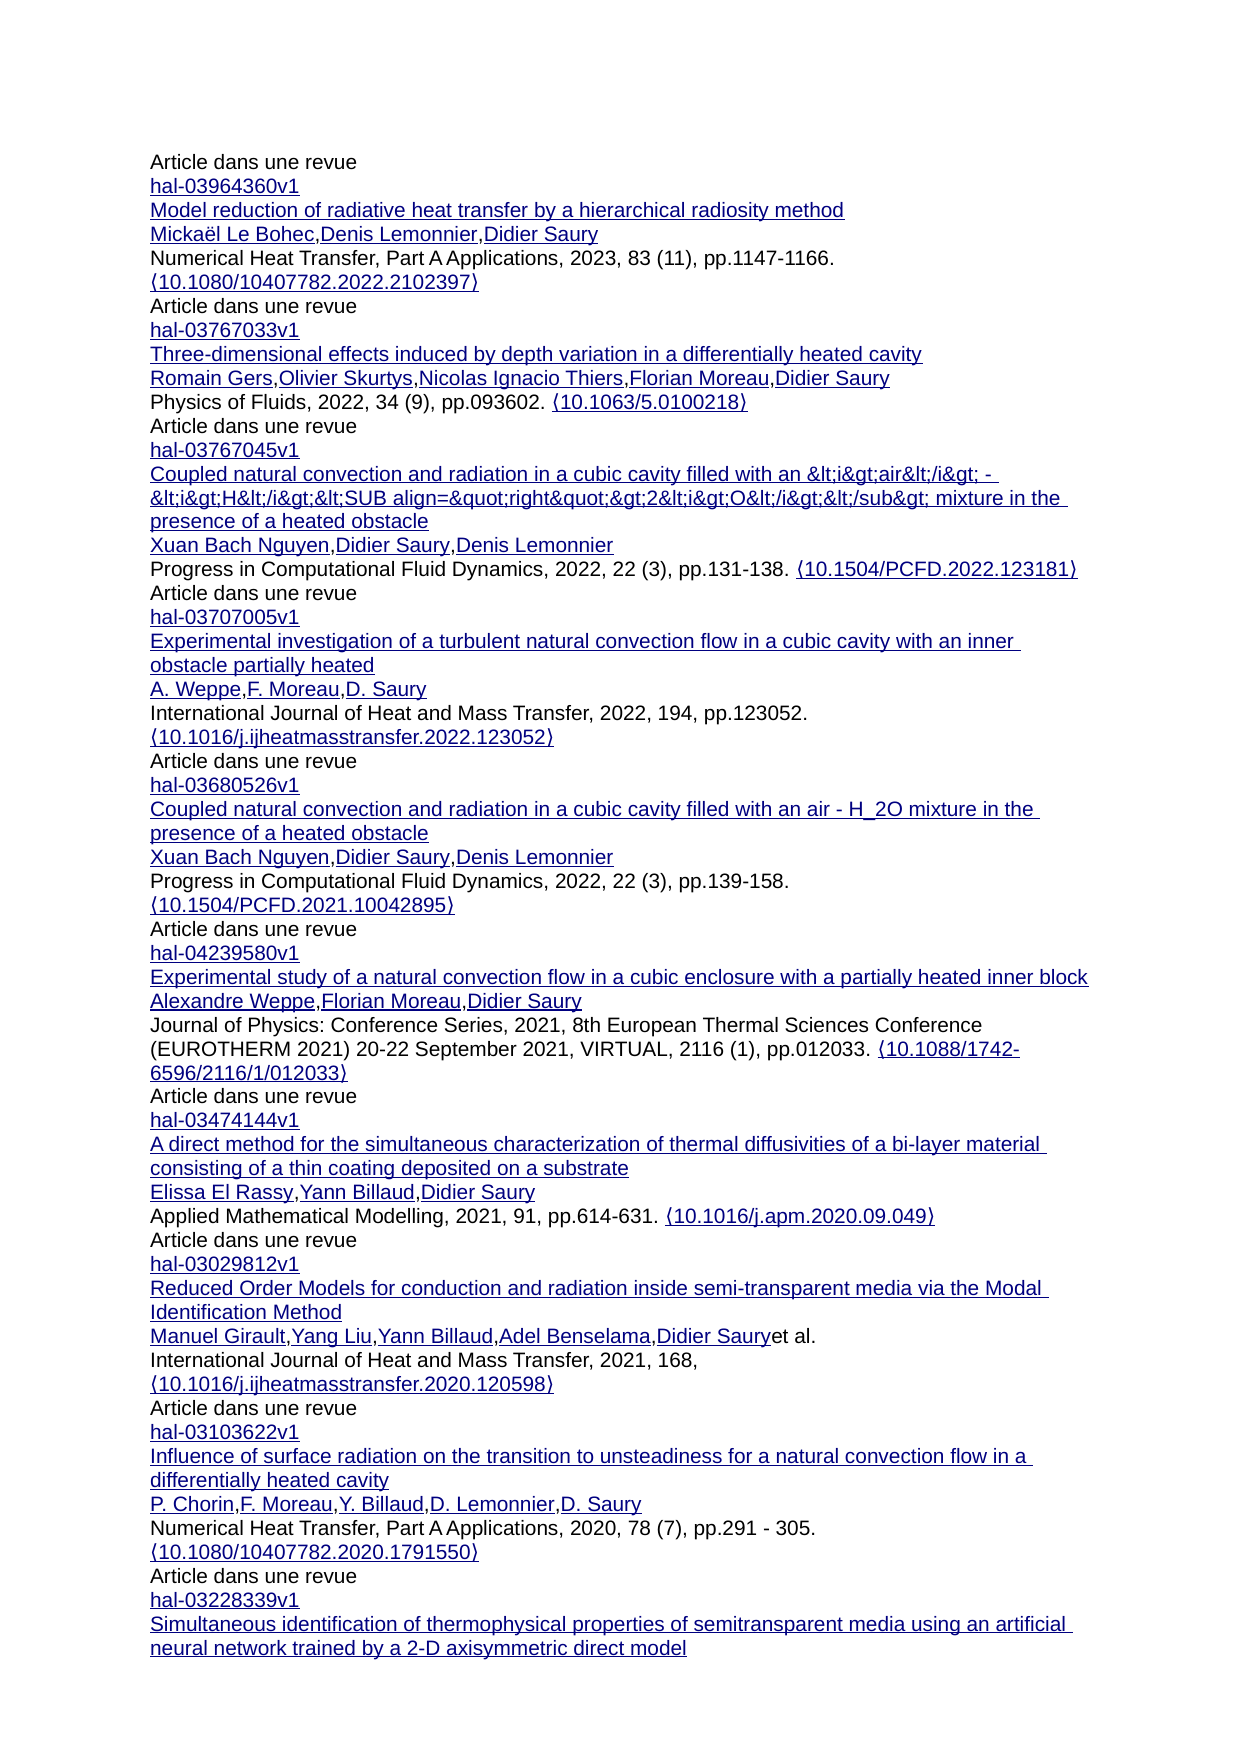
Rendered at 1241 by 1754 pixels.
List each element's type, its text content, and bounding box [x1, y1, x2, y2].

table_cell Experimental study of a natural convection flow in a cubic enclosure with a partially heated inner block Alexandre Weppe,Florian Moreau,Didier Saury Journal of Physics: Conference Series, 2021, 8th European Thermal Sciences Conference (EUROTHERM 2021) 20-22 September 2021, VIRTUAL, 2116 (1), pp.012033. ⟨10.1088/1742-6596/2116/1/012033⟩ Article dans une revue hal-03474144v1 [150, 965, 1090, 1132]
table_cell Coupled natural convection and radiation in a cubic cavity filled with an air - H_2O mixture in the presence of a heated obstacle Xuan Bach Nguyen,Didier Saury,Denis Lemonnier Progress in Computational Fluid Dynamics, 2022, 22 (3), pp.139-158. ⟨10.1504/PCFD.2021.10042895⟩ Article dans une revue hal-04239580v1 [150, 797, 1090, 964]
table_cell Model reduction of radiative heat transfer by a hierarchical radiosity method Mickaël Le Bohec,Denis Lemonnier,Didier Saury Numerical Heat Transfer, Part A Applications, 2023, 83 (11), pp.1147-1166. ⟨10.1080/10407782.2022.2102397⟩ Article dans une revue hal-03767033v1 [150, 198, 1090, 342]
table_cell Reduced Order Models for conduction and radiation inside semi-transparent media via the Modal Identification Method Manuel Girault,Yang Liu,Yann Billaud,Adel Benselama,Didier Sauryet al. International Journal of Heat and Mass Transfer, 2021, 168, ⟨10.1016/j.ijheatmasstransfer.2020.120598⟩ Article dans une revue hal-03103622v1 [150, 1276, 1090, 1444]
table_cell Article dans une revue hal-03964360v1 [150, 150, 1090, 198]
table_cell A direct method for the simultaneous characterization of thermal diffusivities of a bi-layer material consisting of a thin coating deposited on a substrate Elissa El Rassy,Yann Billaud,Didier Saury Applied Mathematical Modelling, 2021, 91, pp.614-631. ⟨10.1016/j.apm.2020.09.049⟩ Article dans une revue hal-03029812v1 [150, 1132, 1090, 1276]
table_cell Coupled natural convection and radiation in a cubic cavity filled with an &lt;i&gt;air&lt;/i&gt; - &lt;i&gt;H&lt;/i&gt;&lt;SUB align=&quot;right&quot;&gt;2&lt;i&gt;O&lt;/i&gt;&lt;/sub&gt; mixture in the presence of a heated obstacle Xuan Bach Nguyen,Didier Saury,Denis Lemonnier Progress in Computational Fluid Dynamics, 2022, 22 (3), pp.131-138. ⟨10.1504/PCFD.2022.123181⟩ Article dans une revue hal-03707005v1 [150, 461, 1090, 629]
table_cell Simultaneous identification of thermophysical properties of semitransparent media using an artificial neural network trained by a 2-D axisymmetric direct model [150, 1611, 1090, 1659]
table_cell Experimental investigation of a turbulent natural convection flow in a cubic cavity with an inner obstacle partially heated A. Weppe,F. Moreau,D. Saury International Journal of Heat and Mass Transfer, 2022, 194, pp.123052. ⟨10.1016/j.ijheatmasstransfer.2022.123052⟩ Article dans une revue hal-03680526v1 [150, 629, 1090, 797]
table_cell Three-dimensional effects induced by depth variation in a differentially heated cavity Romain Gers,Olivier Skurtys,Nicolas Ignacio Thiers,Florian Moreau,Didier Saury Physics of Fluids, 2022, 34 (9), pp.093602. ⟨10.1063/5.0100218⟩ Article dans une revue hal-03767045v1 [150, 342, 1090, 461]
table_cell Influence of surface radiation on the transition to unsteadiness for a natural convection flow in a differentially heated cavity P. Chorin,F. Moreau,Y. Billaud,D. Lemonnier,D. Saury Numerical Heat Transfer, Part A Applications, 2020, 78 (7), pp.291 - 305. ⟨10.1080/10407782.2020.1791550⟩ Article dans une revue hal-03228339v1 [150, 1444, 1090, 1611]
